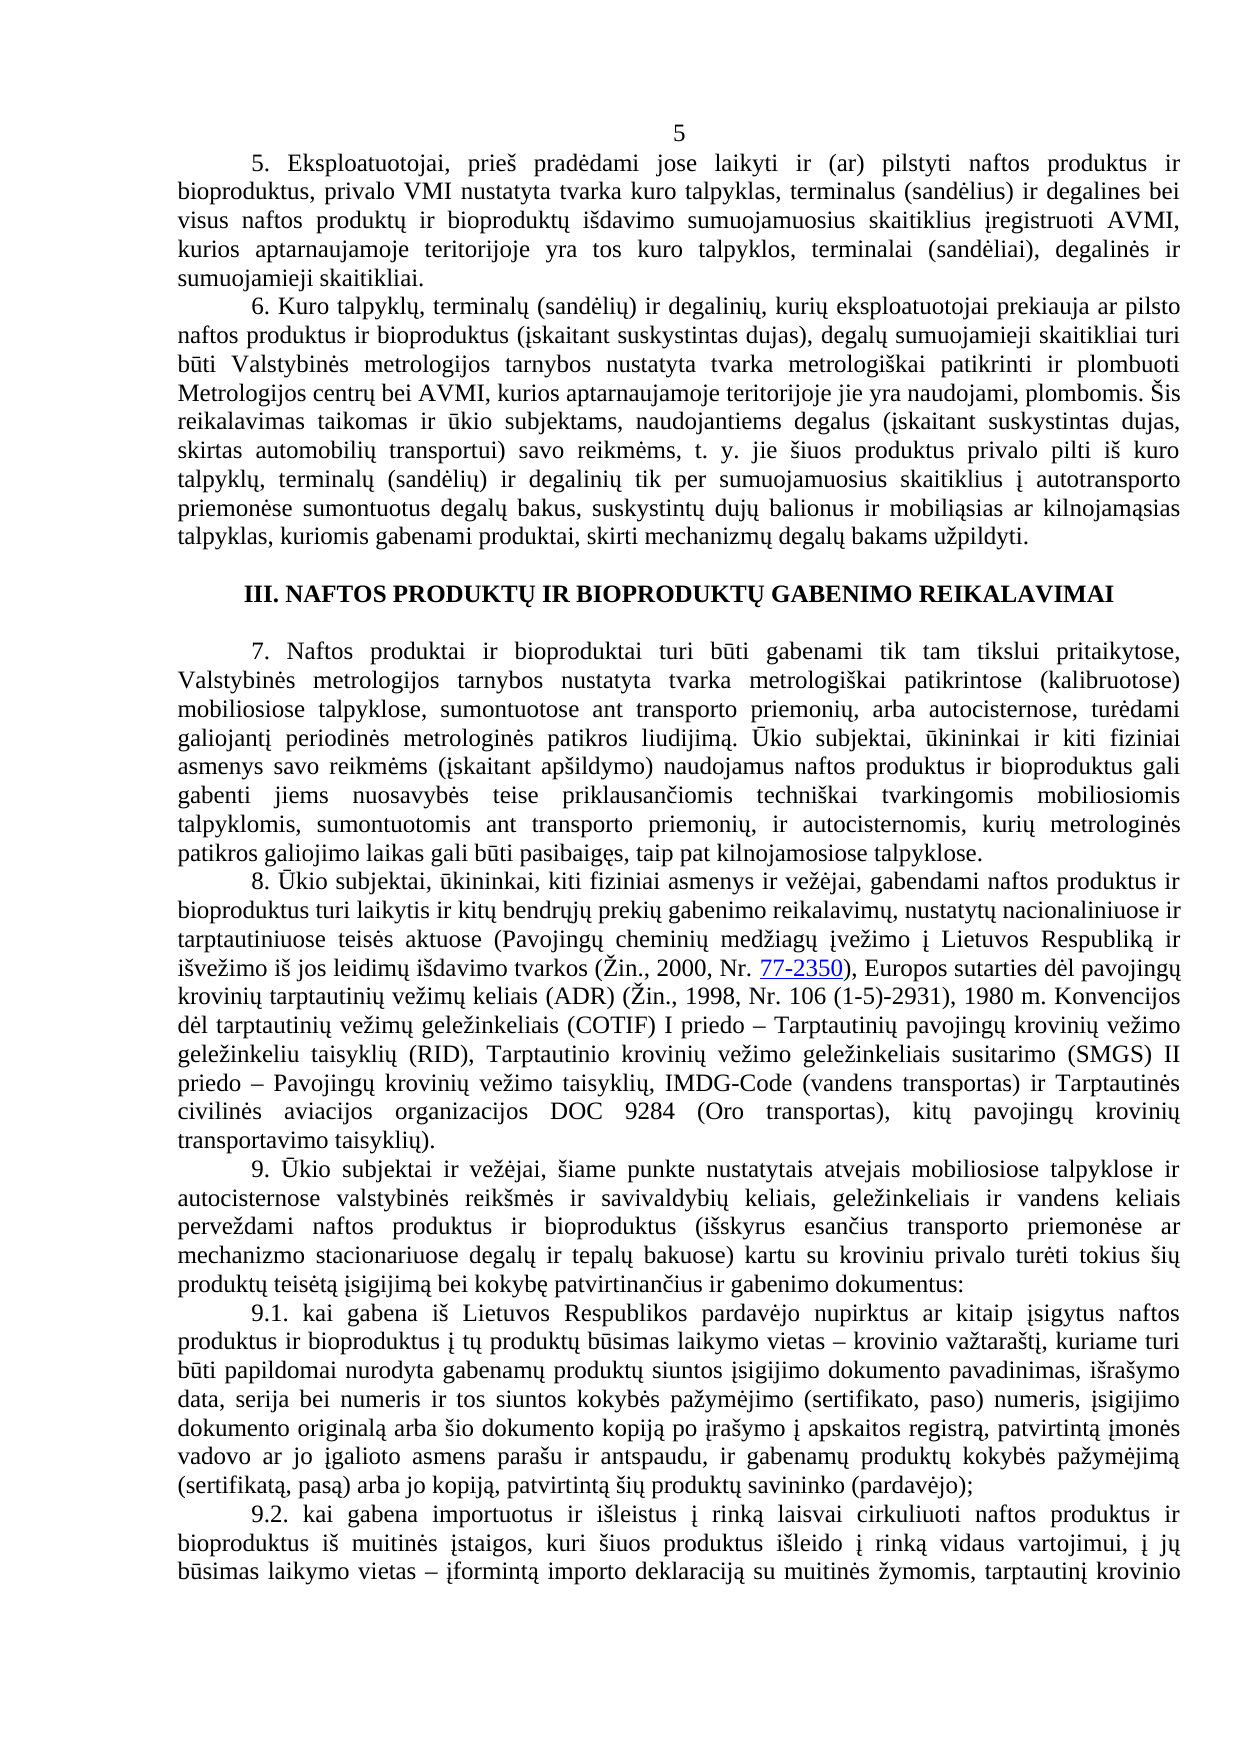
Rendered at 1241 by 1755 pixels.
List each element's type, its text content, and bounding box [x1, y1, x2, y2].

text 9. Ūkio subjektai ir vežėjai, šiame punkte nustatytais atvejais mobiliosiose talpyklose ir autocisternose valstybinės reikšmės ir savivaldybių keliais, geležinkeliais ir vandens keliais perveždami naftos produktus ir bioproduktus (išskyrus esančius transporto priemonėse ar mechanizmo stacionariuose degalų ir tepalų bakuose) kartu su kroviniu privalo turėti tokius šių produktų teisėtą įsigijimą bei kokybę patvirtinančius ir gabenimo dokumentus: [177, 1154, 1181, 1298]
text 9.1. kai gabena iš Lietuvos Respublikos pardavėjo nupirktus ar kitaip įsigytus naftos produktus ir bioproduktus į tų produktų būsimas laikymo vietas – krovinio važtaraštį, kuriame turi būti papildomai nurodyta gabenamų produktų siuntos įsigijimo dokumento pavadinimas, išrašymo data, serija bei numeris ir tos siuntos kokybės pažymėjimo (sertifikato, paso) numeris, įsigijimo dokumento originalą arba šio dokumento kopiją po įrašymo į apskaitos registrą, patvirtintą įmonės vadovo ar jo įgalioto asmens parašu ir antspaudu, ir gabenamų produktų kokybės pažymėjimą (sertifikatą, pasą) arba jo kopiją, patvirtintą šių produktų savininko (pardavėjo); [177, 1298, 1181, 1499]
text III. NAFTOS PRODUKTŲ IR BIOPRODUKTŲ GABENIMO REIKALAVIMAI [177, 579, 1181, 608]
text 8. Ūkio subjektai, ūkininkai, kiti fiziniai asmenys ir vežėjai, gabendami naftos produktus ir bioproduktus turi laikytis ir kitų bendrųjų prekių gabenimo reikalavimų, nustatytų nacionaliniuose ir tarptautiniuose teisės aktuose (Pavojingų cheminių medžiagų įvežimo į Lietuvos Respubliką ir išvežimo iš jos leidimų išdavimo tvarkos (Žin., 2000, Nr. 77-2350), Europos sutarties dėl pavojingų krovinių tarptautinių vežimų keliais (ADR) (Žin., 1998, Nr. 106 (1-5)-2931), 1980 m. Konvencijos dėl tarptautinių vežimų geležinkeliais (COTIF) I priedo – Tarptautinių pavojingų krovinių vežimo geležinkeliu taisyklių (RID), Tarptautinio krovinių vežimo geležinkeliais susitarimo (SMGS) II priedo – Pavojingų krovinių vežimo taisyklių, IMDG-Code (vandens transportas) ir Tarptautinės civilinės aviacijos organizacijos DOC 9284 (Oro transportas), kitų pavojingų krovinių transportavimo taisyklių). [177, 866, 1181, 1154]
text 6. Kuro talpyklų, terminalų (sandėlių) ir degalinių, kurių eksploatuotojai prekiauja ar pilsto naftos produktus ir bioproduktus (įskaitant suskystintas dujas), degalų sumuojamieji skaitikliai turi būti Valstybinės metrologijos tarnybos nustatyta tvarka metrologiškai patikrinti ir plombuoti Metrologijos centrų bei AVMI, kurios aptarnaujamoje teritorijoje jie yra naudojami, plombomis. Šis reikalavimas taikomas ir ūkio subjektams, naudojantiems degalus (įskaitant suskystintas dujas, skirtas automobilių transportui) savo reikmėms, t. y. jie šiuos produktus privalo pilti iš kuro talpyklų, terminalų (sandėlių) ir degalinių tik per sumuojamuosius skaitiklius į autotransporto priemonėse sumontuotus degalų bakus, suskystintų dujų balionus ir mobiliąsias ar kilnojamąsias talpyklas, kuriomis gabenami produktai, skirti mechanizmų degalų bakams užpildyti. [177, 291, 1181, 550]
text 7. Naftos produktai ir bioproduktai turi būti gabenami tik tam tikslui pritaikytose, Valstybinės metrologijos tarnybos nustatyta tvarka metrologiškai patikrintose (kalibruotose) mobiliosiose talpyklose, sumontuotose ant transporto priemonių, arba autocisternose, turėdami galiojantį periodinės metrologinės patikros liudijimą. Ūkio subjektai, ūkininkai ir kiti fiziniai asmenys savo reikmėms (įskaitant apšildymo) naudojamus naftos produktus ir bioproduktus gali gabenti jiems nuosavybės teise priklausančiomis techniškai tvarkingomis mobiliosiomis talpyklomis, sumontuotomis ant transporto priemonių, ir autocisternomis, kurių metrologinės patikros galiojimo laikas gali būti pasibaigęs, taip pat kilnojamosiose talpyklose. [177, 636, 1181, 866]
text 9.2. kai gabena importuotus ir išleistus į rinką laisvai cirkuliuoti naftos produktus ir bioproduktus iš muitinės įstaigos, kuri šiuos produktus išleido į rinką vidaus vartojimui, į jų būsimas laikymo vietas – įformintą importo deklaraciją su muitinės žymomis, tarptautinį krovinio [177, 1499, 1181, 1585]
text 5. Eksploatuotojai, prieš pradėdami jose laikyti ir (ar) pilstyti naftos produktus ir bioproduktus, privalo VMI nustatyta tvarka kuro talpyklas, terminalus (sandėlius) ir degalines bei visus naftos produktų ir bioproduktų išdavimo sumuojamuosius skaitiklius įregistruoti AVMI, kurios aptarnaujamoje teritorijoje yra tos kuro talpyklos, terminalai (sandėliai), degalinės ir sumuojamieji skaitikliai. [177, 148, 1181, 291]
